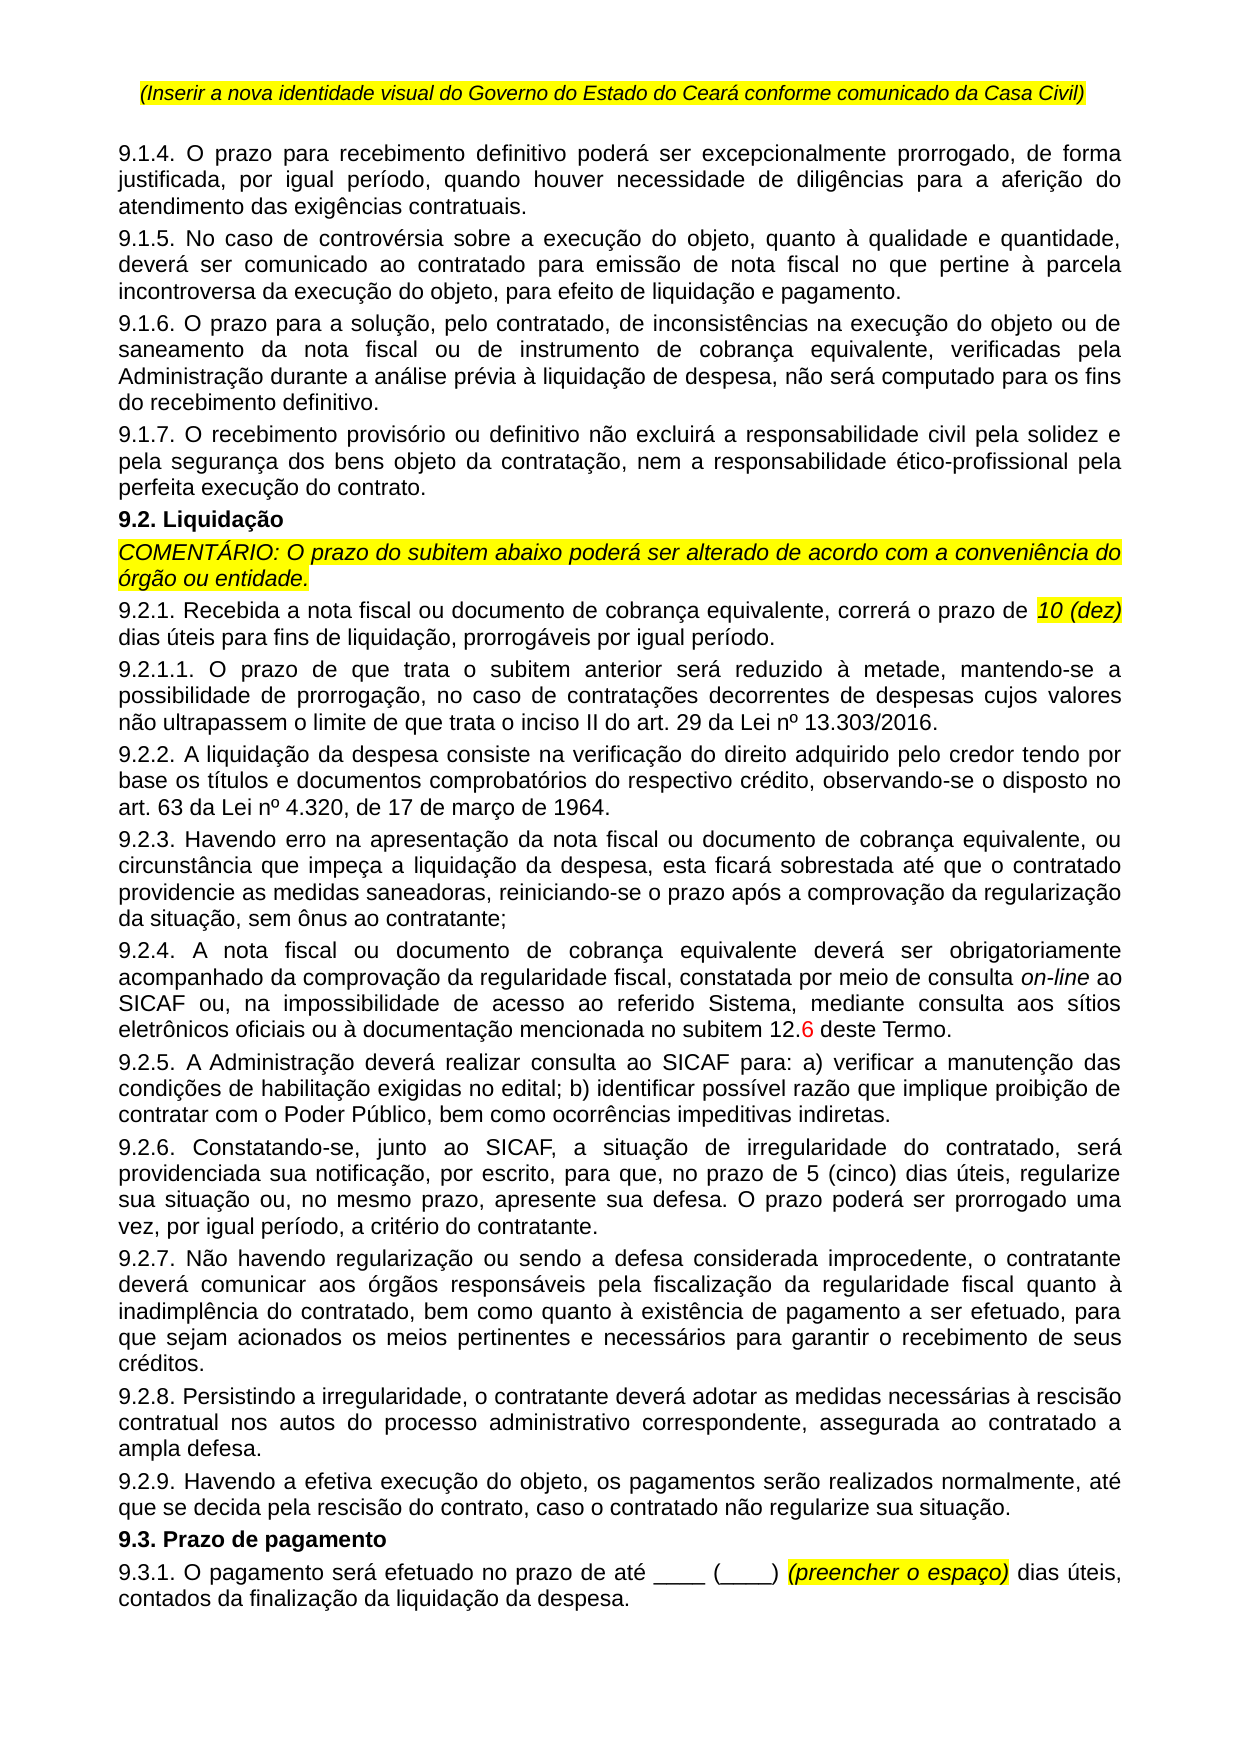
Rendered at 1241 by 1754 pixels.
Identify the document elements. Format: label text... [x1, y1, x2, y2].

text 9.1.6. O prazo para a solução, pelo contratado, de inconsistências na execução do objeto ou de saneamento da nota fiscal ou de instrumento de cobrança equivalente, verificadas pela Administração durante a análise prévia à liquidação de despesa, não será computado para os fins do recebimento definitivo. [118, 310, 1122, 415]
text 9.2.7. Não havendo regularização ou sendo a defesa considerada improcedente, o contratante deverá comunicar aos órgãos responsáveis pela fiscalização da regularidade fiscal quanto à inadimplência do contratado, bem como quanto à existência de pagamento a ser efetuado, para que sejam acionados os meios pertinentes e necessários para garantir o recebimento de seus créditos. [118, 1245, 1122, 1377]
text 9.1.5. No caso de controvérsia sobre a execução do objeto, quanto à qualidade e quantidade, deverá ser comunicado ao contratado para emissão de nota fiscal no que pertine à parcela incontroversa da execução do objeto, para efeito de liquidação e pagamento. [118, 225, 1122, 304]
text 9.2.2. A liquidação da despesa consiste na verificação do direito adquirido pelo credor tendo por base os títulos e documentos comprobatórios do respectivo crédito, observando-se o disposto no art. 63 da Lei nº 4.320, de 17 de março de 1964. [118, 741, 1122, 820]
text 9.3.1. O pagamento será efetuado no prazo de até ____ (____) (preencher o espaço) dias úteis, contados da finalização da liquidação da despesa. [118, 1558, 1122, 1611]
text 9.2.9. Havendo a efetiva execução do objeto, os pagamentos serão realizados normalmente, até que se decida pela rescisão do contrato, caso o contratado não regularize sua situação. [118, 1468, 1122, 1520]
text 9.1.4. O prazo para recebimento definitivo poderá ser excepcionalmente prorrogado, de forma justificada, por igual período, quando houver necessidade de diligências para a aferição do atendimento das exigências contratuais. [118, 140, 1122, 219]
text 9.2.1.1. O prazo de que trata o subitem anterior será reduzido à metade, mantendo-se a possibilidade de prorrogação, no caso de contratações decorrentes de despesas cujos valores não ultrapassem o limite de que trata o inciso II do art. 29 da Lei nº 13.303/2016. [118, 656, 1122, 735]
text 9.2.3. Havendo erro na apresentação da nota fiscal ou documento de cobrança equivalente, ou circunstância que impeça a liquidação da despesa, esta ficará sobrestada até que o contratado providencie as medidas saneadoras, reiniciando-se o prazo após a comprovação da regularização da situação, sem ônus ao contratante; [118, 826, 1122, 931]
text 9.2.8. Persistindo a irregularidade, o contratante deverá adotar as medidas necessárias à rescisão contratual nos autos do processo administrativo correspondente, assegurada ao contratado a ampla defesa. [118, 1383, 1122, 1462]
text 9.2.5. A Administração deverá realizar consulta ao SICAF para: a) verificar a manutenção das condições de habilitação exigidas no edital; b) identificar possível razão que implique proibição de contratar com o Poder Público, bem como ocorrências impeditivas indiretas. [118, 1048, 1122, 1128]
text 9.3. Prazo de pagamento [118, 1526, 1122, 1553]
text 9.2.6. Constatando-se, junto ao SICAF, a situação de irregularidade do contratado, será providenciada sua notificação, por escrito, para que, no prazo de 5 (cinco) dias úteis, regularize sua situação ou, no mesmo prazo, apresente sua defesa. O prazo poderá ser prorrogado uma vez, por igual período, a critério do contratante. [118, 1133, 1122, 1239]
text 9.1.7. O recebimento provisório ou definitivo não excluirá a responsabilidade civil pela solidez e pela segurança dos bens objeto da contratação, nem a responsabilidade ético-profissional pela perfeita execução do contrato. [118, 421, 1122, 500]
text 9.2. Liquidação [118, 506, 1122, 533]
text 9.2.1. Recebida a nota fiscal ou documento de cobrança equivalente, correrá o prazo de 10 (dez) dias úteis para fins de liquidação, prorrogáveis por igual período. [118, 597, 1122, 650]
text 9.2.4. A nota fiscal ou documento de cobrança equivalente deverá ser obrigatoriamente acompanhado da comprovação da regularidade fiscal, constatada por meio de consulta on-line ao SICAF ou, na impossibilidade de acesso ao referido Sistema, mediante consulta aos sítios eletrônicos oficiais ou à documentação mencionada no subitem 12.6 deste Termo. [118, 937, 1122, 1043]
text COMENTÁRIO: O prazo do subitem abaixo poderá ser alterado de acordo com a conveniência do órgão ou entidade. [118, 538, 1122, 591]
